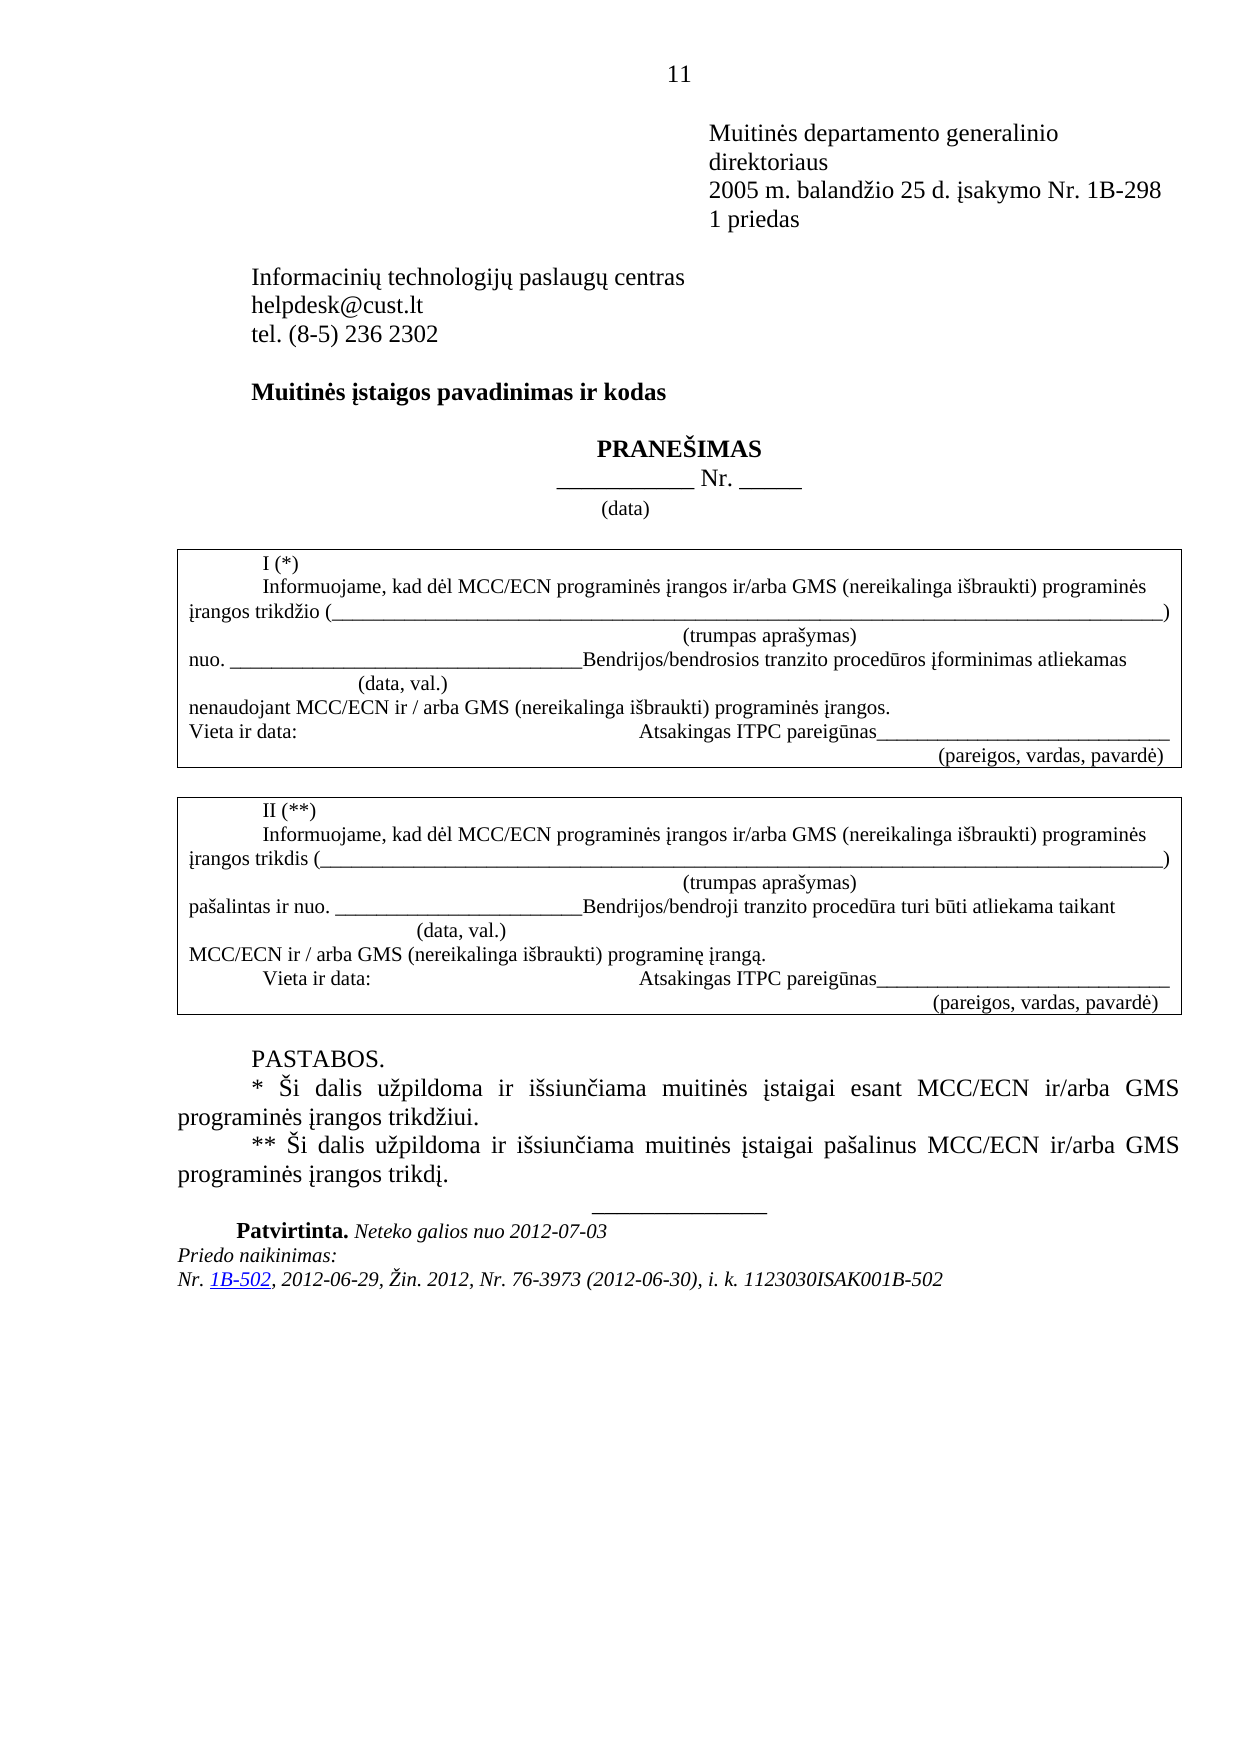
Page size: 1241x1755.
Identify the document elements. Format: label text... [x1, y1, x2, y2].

table_header I (*) Informuojame, kad dėl MCC/ECN programinės įrangos ir/arba GMS (nereikalinga išbraukti) programinės įrangos trikdžio ( ) (trumpas aprašymas) nuo. Bendrijos/bendrosios tranzito procedūros įforminimas atliekamas (data, val.) nenaudojant MCC/ECN ir / arba GMS (nereikalinga išbraukti) programinės įrangos. Vieta ir data: Atsakingas ITPC pareigūnas (pareigos, vardas, pavardė) [178, 550, 1181, 767]
text Patvirtinta. Neteko galios nuo 2012-07-03 [177, 1217, 1181, 1243]
text helpdesk@cust.lt [177, 291, 1181, 319]
text * Ši dalis užpildoma ir išsiunčiama muitinės įstaigai esant MCC/ECN ir/arba GMS programinės įrangos trikdžiui. [177, 1073, 1181, 1130]
text PRANEŠIMAS [177, 434, 1181, 463]
text Muitinės departamento generalinio [709, 118, 1181, 147]
text Nr. 1B-502, 2012-06-29, Žin. 2012, Nr. 76-3973 (2012-06-30), i. k. 1123030ISAK001B-502 [177, 1267, 1181, 1291]
text ** Ši dalis užpildoma ir išsiunčiama muitinės įstaigai pašalinus MCC/ECN ir/arba GMS programinės įrangos trikdį. [177, 1130, 1181, 1188]
text 1 priedas [177, 204, 1181, 233]
text 2005 m. balandžio 25 d. įsakymo Nr. 1B-298 [177, 176, 1181, 204]
text PASTABOS. [177, 1044, 1181, 1073]
text (data) [177, 492, 1181, 521]
text Priedo naikinimas: [177, 1243, 1181, 1267]
table_header II (**) Informuojame, kad dėl MCC/ECN programinės įrangos ir/arba GMS (nereikalinga išbraukti) programinės įrangos trikdis ( ) (trumpas aprašymas) pašalintas ir nuo. Bendrijos/bendroji tranzito procedūra turi būti atliekama taikant (data, val.) MCC/ECN ir / arba GMS (nereikalinga išbraukti) programinę įrangą. Vieta ir data: Atsakingas ITPC pareigūnas (pareigos, vardas, pavardė) [178, 798, 1181, 1014]
text direktoriaus [177, 147, 1181, 176]
text Muitinės įstaigos pavadinimas ir kodas [177, 377, 1181, 406]
text Informacinių technologijų paslaugų centras [177, 262, 1181, 291]
text ______________ [177, 1188, 1181, 1217]
text tel. (8-5) 236 2302 [177, 319, 1181, 348]
text ___________ Nr. _____ [177, 463, 1181, 492]
